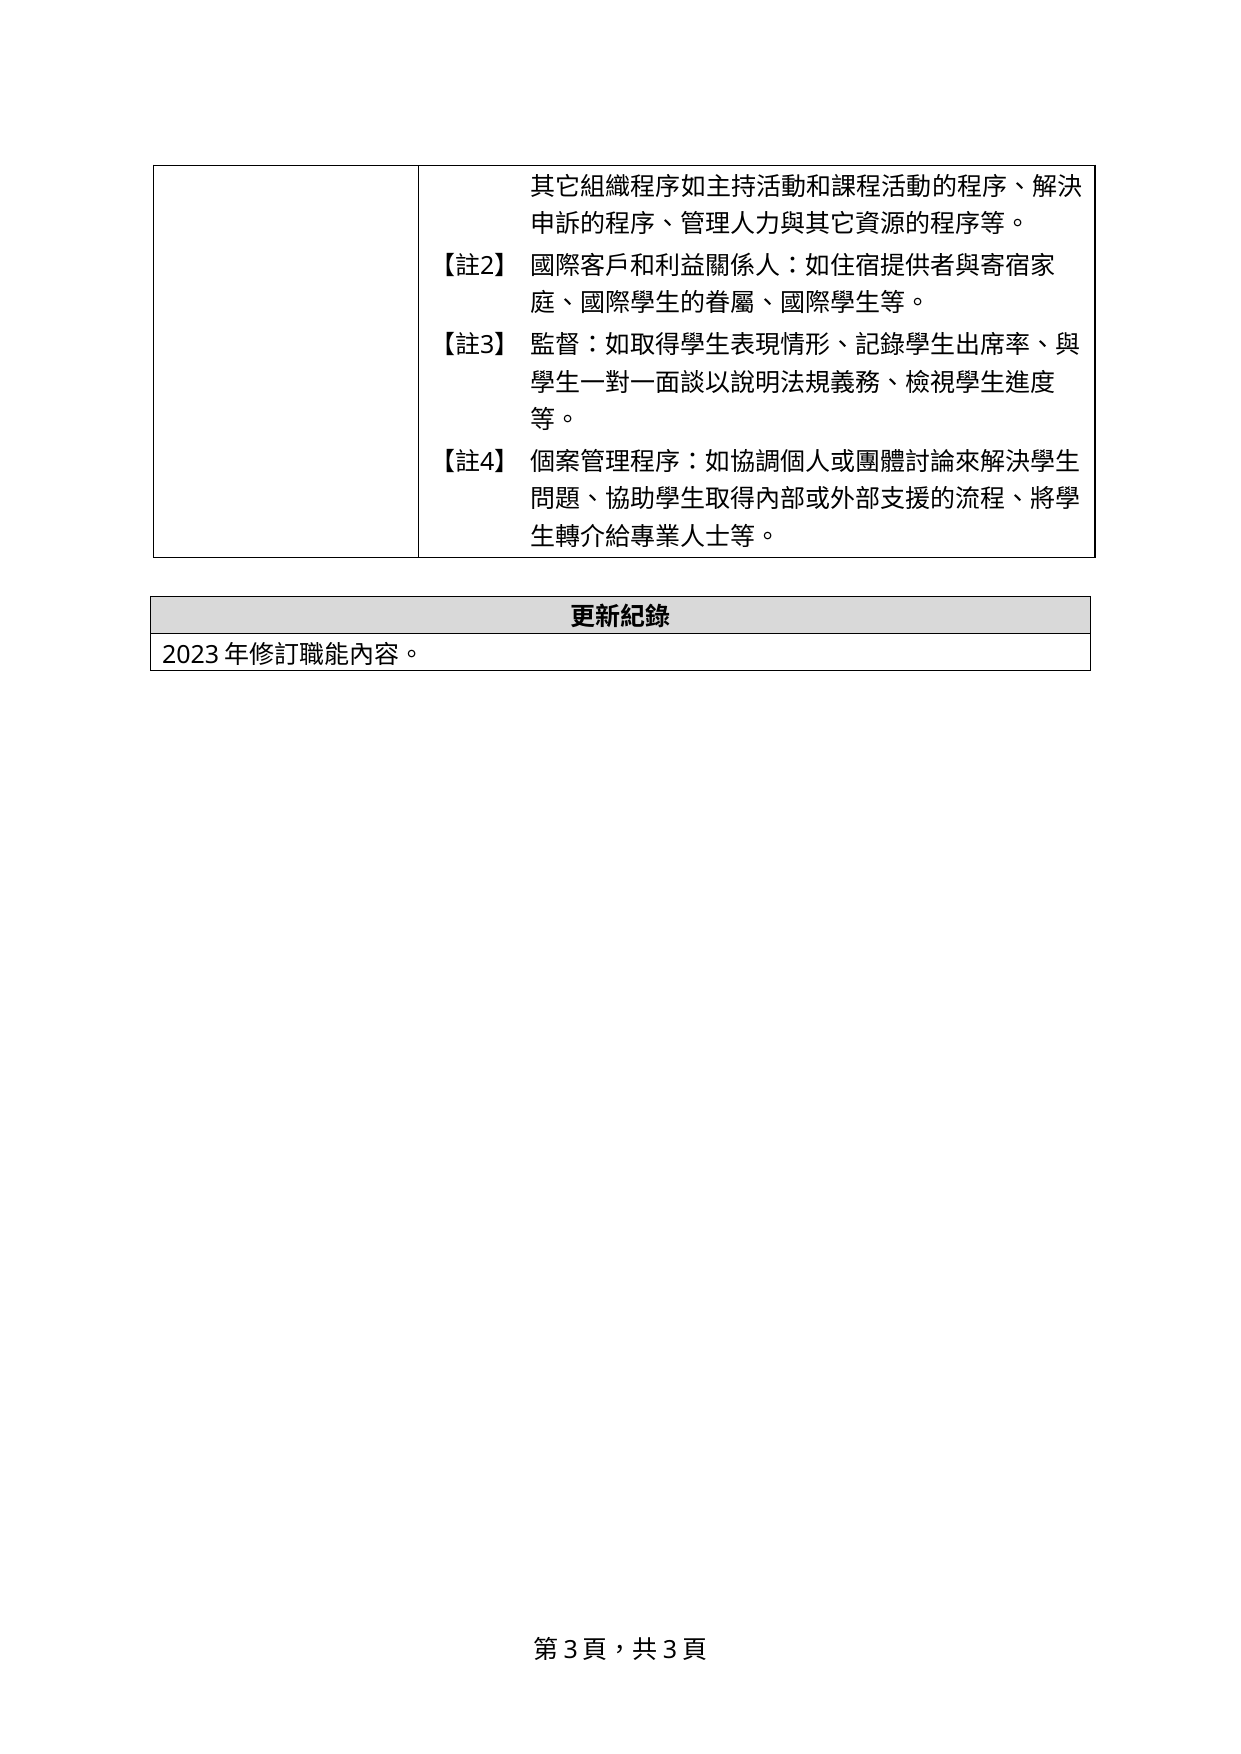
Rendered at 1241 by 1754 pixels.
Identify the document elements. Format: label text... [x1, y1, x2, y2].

table_cell 2023年修訂職能內容。 [151, 634, 1090, 670]
table_cell [154, 166, 418, 557]
table_header 更新紀錄 [151, 597, 1090, 633]
table_cell 組織政策與程序：如針對國際學生的政策與程序、其它組織程序如主持活動和課程活動的程序、解決申訴的程序、管理人力與其它資源的程序等。 國際客戶和利益關係人：如住宿提供者與寄宿家庭、國際學生的眷屬、國際學生等。 監督：如取得學生表現情形、記錄學生出席率、與學生一對一面談以說明法規義務、檢視學生進度等。 個案管理程序：如協調個人或團體討論來解決學生問題、協助學生取得內部或外部支援的流程、將學生轉介給專業人士等。 [419, 166, 1094, 557]
